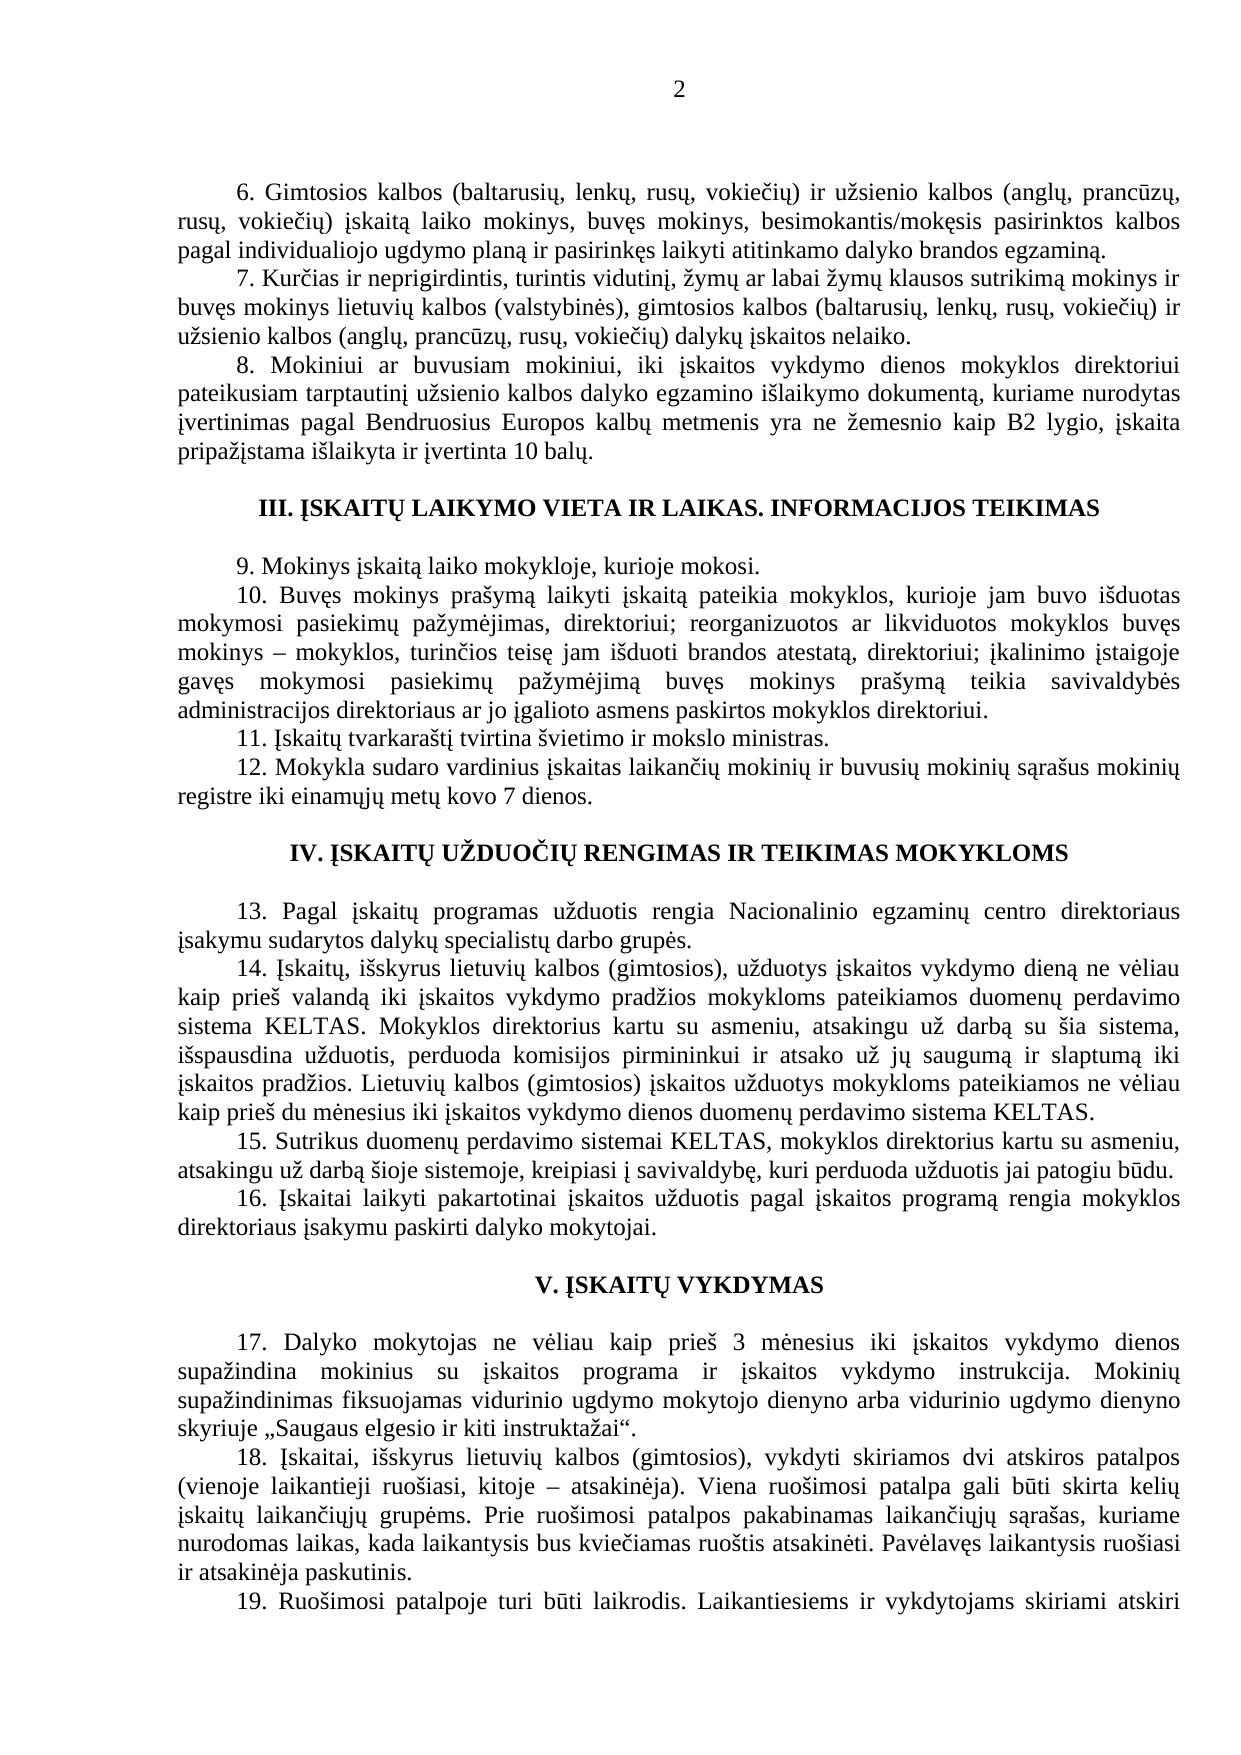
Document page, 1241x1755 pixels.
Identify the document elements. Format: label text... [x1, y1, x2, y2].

text 9. Mokinys įskaitą laiko mokykloje, kurioje mokosi. [177, 551, 1181, 580]
text V. ĮSKAITŲ VYKDYMAS [177, 1270, 1181, 1298]
text 17. Dalyko mokytojas ne vėliau kaip prieš 3 mėnesius iki įskaitos vykdymo dienos supažindina mokinius su įskaitos programa ir įskaitos vykdymo instrukcija. Mokinių supažindinimas fiksuojamas vidurinio ugdymo mokytojo dienyno arba vidurinio ugdymo dienyno skyriuje „Saugaus elgesio ir kiti instruktažai“. [177, 1327, 1181, 1442]
text III. ĮSKAITŲ LAIKYMO VIETA IR LAIKAS. INFORMACIJOS TEIKIMAS [177, 493, 1181, 522]
text 12. Mokykla sudaro vardinius įskaitas laikančių mokinių ir buvusių mokinių sąrašus mokinių registre iki einamųjų metų kovo 7 dienos. [177, 752, 1181, 810]
text 10. Buvęs mokinys prašymą laikyti įskaitą pateikia mokyklos, kurioje jam buvo išduotas mokymosi pasiekimų pažymėjimas, direktoriui; reorganizuotos ar likviduotos mokyklos buvęs mokinys – mokyklos, turinčios teisę jam išduoti brandos atestatą, direktoriui; įkalinimo įstaigoje gavęs mokymosi pasiekimų pažymėjimą buvęs mokinys prašymą teikia savivaldybės administracijos direktoriaus ar jo įgalioto asmens paskirtos mokyklos direktoriui. [177, 580, 1181, 723]
text 14. Įskaitų, išskyrus lietuvių kalbos (gimtosios), užduotys įskaitos vykdymo dieną ne vėliau kaip prieš valandą iki įskaitos vykdymo pradžios mokykloms pateikiamos duomenų perdavimo sistema KELTAS. Mokyklos direktorius kartu su asmeniu, atsakingu už darbą su šia sistema, išspausdina užduotis, perduoda komisijos pirmininkui ir atsako už jų saugumą ir slaptumą iki įskaitos pradžios. Lietuvių kalbos (gimtosios) įskaitos užduotys mokykloms pateikiamos ne vėliau kaip prieš du mėnesius iki įskaitos vykdymo dienos duomenų perdavimo sistema KELTAS. [177, 953, 1181, 1126]
text 18. Įskaitai, išskyrus lietuvių kalbos (gimtosios), vykdyti skiriamos dvi atskiros patalpos (vienoje laikantieji ruošiasi, kitoje – atsakinėja). Viena ruošimosi patalpa gali būti skirta kelių įskaitų laikančiųjų grupėms. Prie ruošimosi patalpos pakabinamas laikančiųjų sąrašas, kuriame nurodomas laikas, kada laikantysis bus kviečiamas ruoštis atsakinėti. Pavėlavęs laikantysis ruošiasi ir atsakinėja paskutinis. [177, 1442, 1181, 1586]
text IV. ĮSKAITŲ UŽDUOČIŲ RENGIMAS IR TEIKIMAS MOKYKLOMS [177, 838, 1181, 867]
text 7. Kurčias ir neprigirdintis, turintis vidutinį, žymų ar labai žymų klausos sutrikimą mokinys ir buvęs mokinys lietuvių kalbos (valstybinės), gimtosios kalbos (baltarusių, lenkų, rusų, vokiečių) ir užsienio kalbos (anglų, prancūzų, rusų, vokiečių) dalykų įskaitos nelaiko. [177, 263, 1181, 350]
text 15. Sutrikus duomenų perdavimo sistemai KELTAS, mokyklos direktorius kartu su asmeniu, atsakingu už darbą šioje sistemoje, kreipiasi į savivaldybę, kuri perduoda užduotis jai patogiu būdu. [177, 1126, 1181, 1183]
text 13. Pagal įskaitų programas užduotis rengia Nacionalinio egzaminų centro direktoriaus įsakymu sudarytos dalykų specialistų darbo grupės. [177, 896, 1181, 953]
text 11. Įskaitų tvarkaraštį tvirtina švietimo ir mokslo ministras. [177, 723, 1181, 752]
text 19. Ruošimosi patalpoje turi būti laikrodis. Laikantiesiems ir vykdytojams skiriami atskiri [177, 1586, 1181, 1615]
text 6. Gimtosios kalbos (baltarusių, lenkų, rusų, vokiečių) ir užsienio kalbos (anglų, prancūzų, rusų, vokiečių) įskaitą laiko mokinys, buvęs mokinys, besimokantis/mokęsis pasirinktos kalbos pagal individualiojo ugdymo planą ir pasirinkęs laikyti atitinkamo dalyko brandos egzaminą. [177, 177, 1181, 263]
text 16. Įskaitai laikyti pakartotinai įskaitos užduotis pagal įskaitos programą rengia mokyklos direktoriaus įsakymu paskirti dalyko mokytojai. [177, 1183, 1181, 1241]
text 8. Mokiniui ar buvusiam mokiniui, iki įskaitos vykdymo dienos mokyklos direktoriui pateikusiam tarptautinį užsienio kalbos dalyko egzamino išlaikymo dokumentą, kuriame nurodytas įvertinimas pagal Bendruosius Europos kalbų metmenis yra ne žemesnio kaip B2 lygio, įskaita pripažįstama išlaikyta ir įvertinta 10 balų. [177, 350, 1181, 465]
